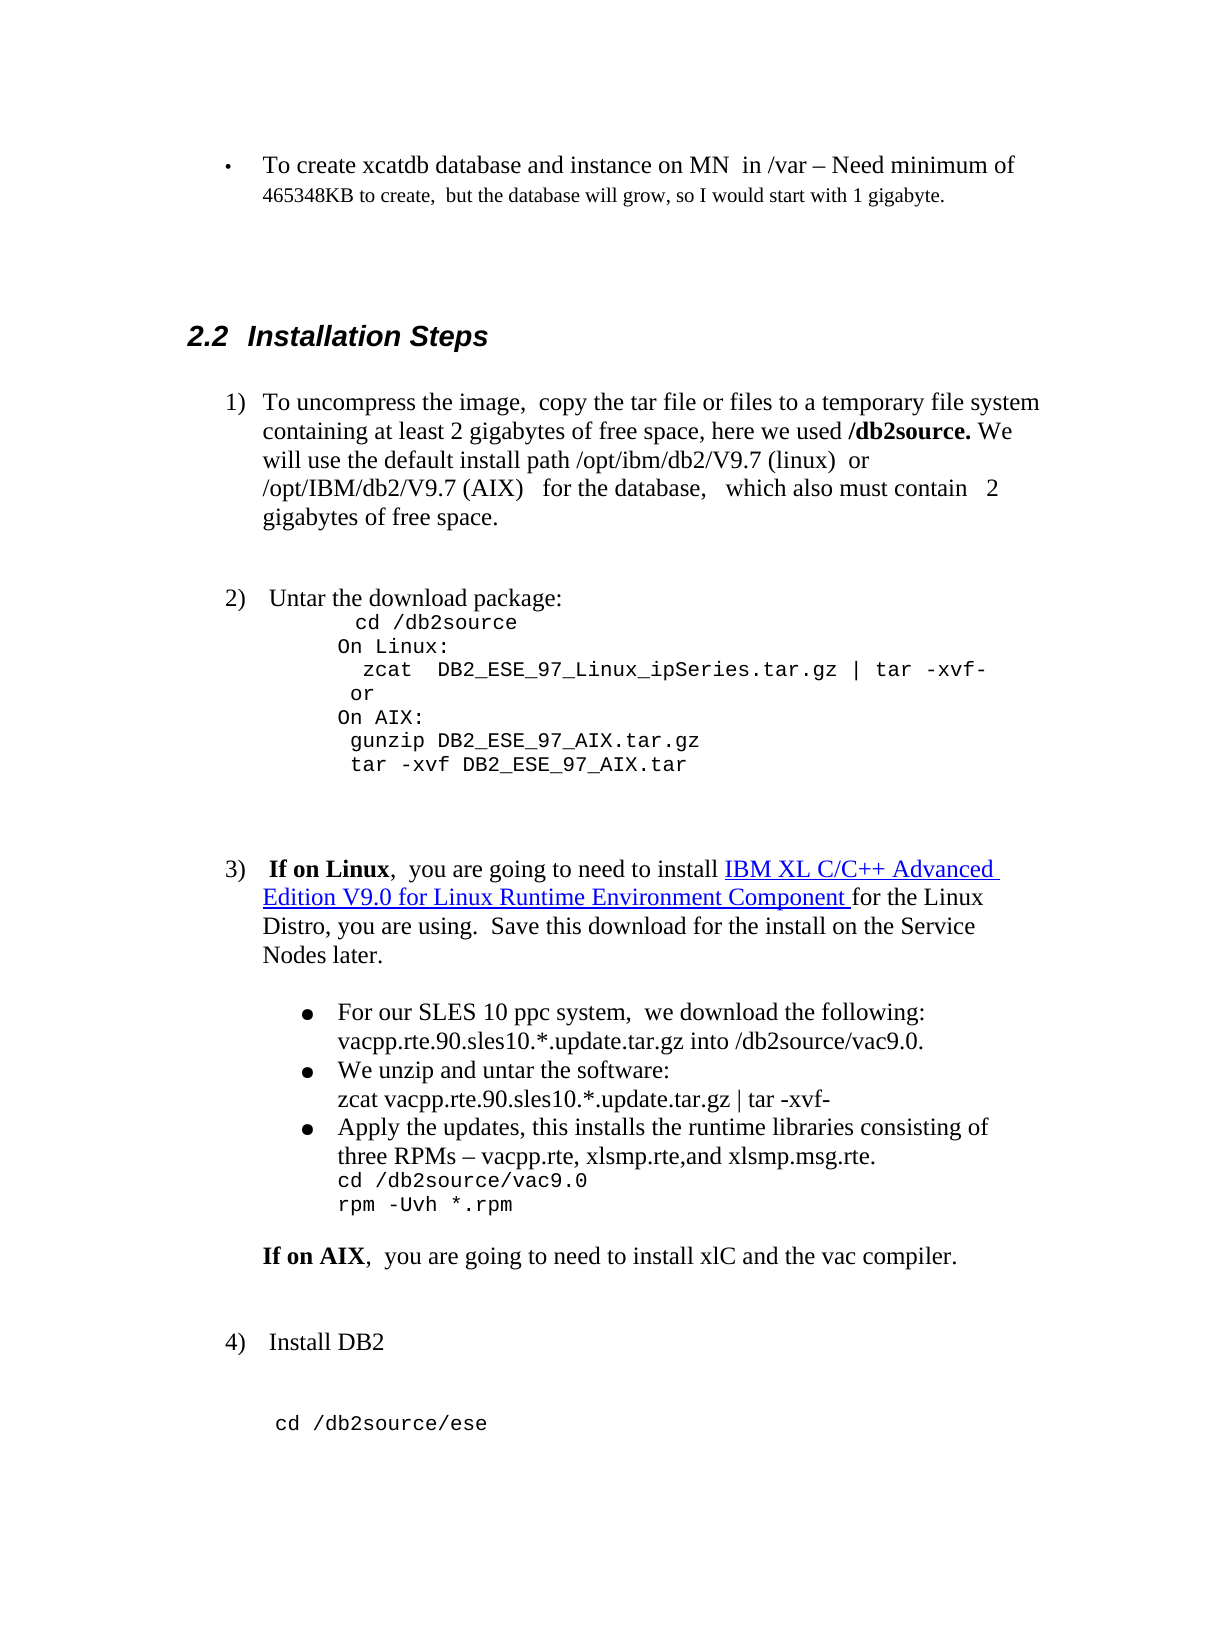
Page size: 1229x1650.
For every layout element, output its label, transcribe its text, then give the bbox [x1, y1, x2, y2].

list gunzip DB2_ESE_97_AIX.tar.gz [262, 730, 1041, 754]
list On AIX: [262, 707, 1041, 730]
list To create xcatdb database and instance on MN in /var – Need minimum of 465348KB to create, but the database will grow, so I would start with 1 gigabyte. [225, 150, 1041, 207]
list On Linux: [262, 636, 1041, 659]
text rpm -Uvh *.rpm [300, 1194, 1041, 1217]
list or [262, 683, 1041, 707]
list For our SLES 10 ppc system, we download the following: [300, 997, 1041, 1026]
list If on Linux, you are going to need to install IBM XL C/C++ Advanced Edition V9.0 for Linux Runtime Environment Component for the Linux Distro, you are using. Save this download for the install on the Service Nodes later. [225, 854, 1041, 969]
list To uncompress the image, copy the tar file or files to a temporary file system containing at least 2 gigabytes of free space, here we used /db2source. We will use the default install path /opt/ibm/db2/V9.7 (linux) or /opt/IBM/db2/V9.7 (AIX) for the database, which also must contain 2 gigabytes of free space. [225, 387, 1041, 531]
list zcat DB2_ESE_97_Linux_ipSeries.tar.gz | tar -xvf- [262, 659, 1041, 683]
list cd /db2source [255, 612, 1041, 636]
list cd /db2source/ese [37, 1413, 1041, 1437]
list Untar the download package: [225, 583, 1041, 612]
list We unzip and untar the software: zcat vacpp.rte.90.sles10.*.update.tar.gz | tar -xvf- [300, 1055, 1041, 1112]
subtitle Installation Steps [187, 319, 1041, 352]
text vacpp.rte.90.sles10.*.update.tar.gz into /db2source/vac9.0. [337, 1026, 1041, 1055]
list Apply the updates, this installs the runtime libraries consisting of three RPMs – vacpp.rte, xlsmp.rte,and xlsmp.msg.rte. [300, 1112, 1041, 1170]
list cd /db2source/vac9.0 [187, 1170, 1041, 1194]
list tar -xvf DB2_ESE_97_AIX.tar [262, 754, 1041, 778]
list Install DB2 [225, 1327, 1041, 1356]
text If on AIX, you are going to need to install xlC and the vac compiler. [187, 1241, 1041, 1270]
